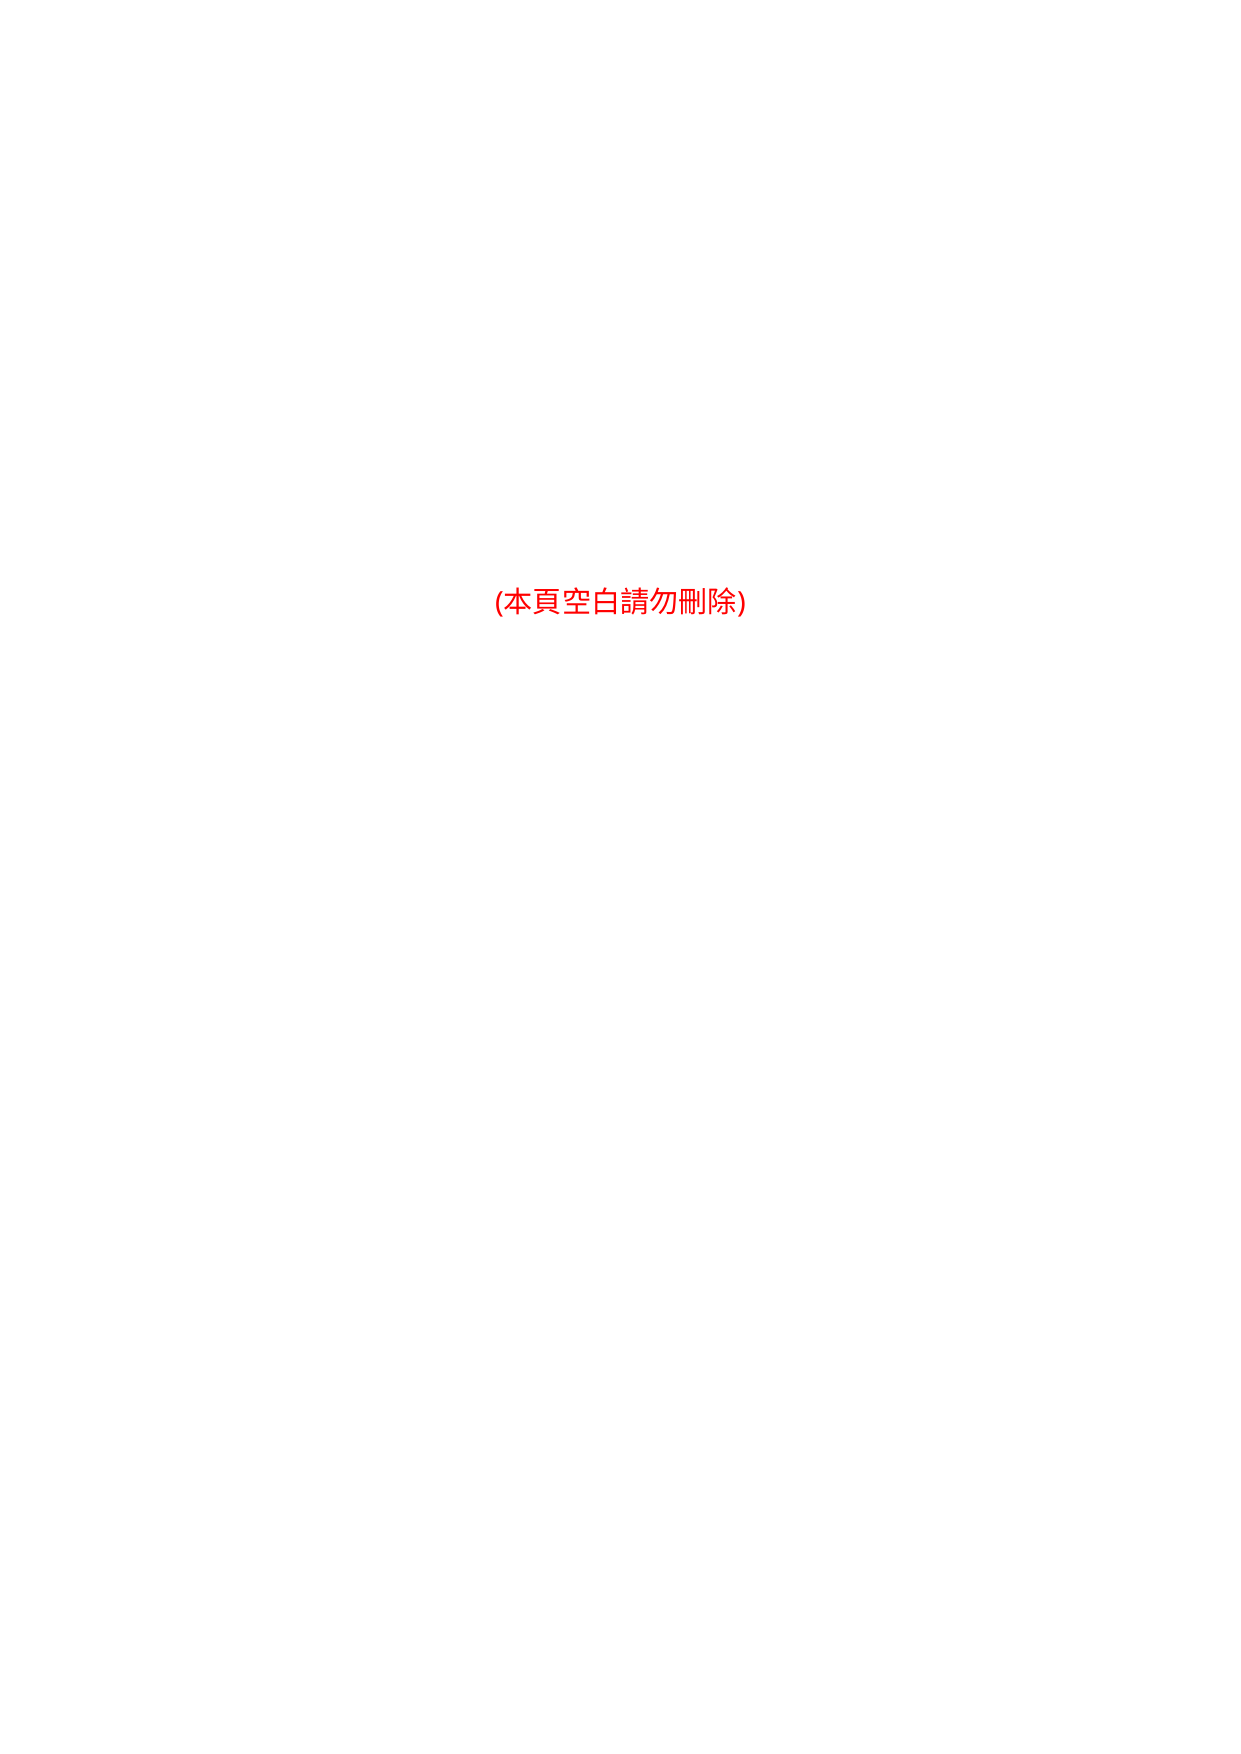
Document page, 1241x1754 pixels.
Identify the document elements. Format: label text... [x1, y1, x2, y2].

text (本頁空白請勿刪除) [118, 562, 1122, 637]
